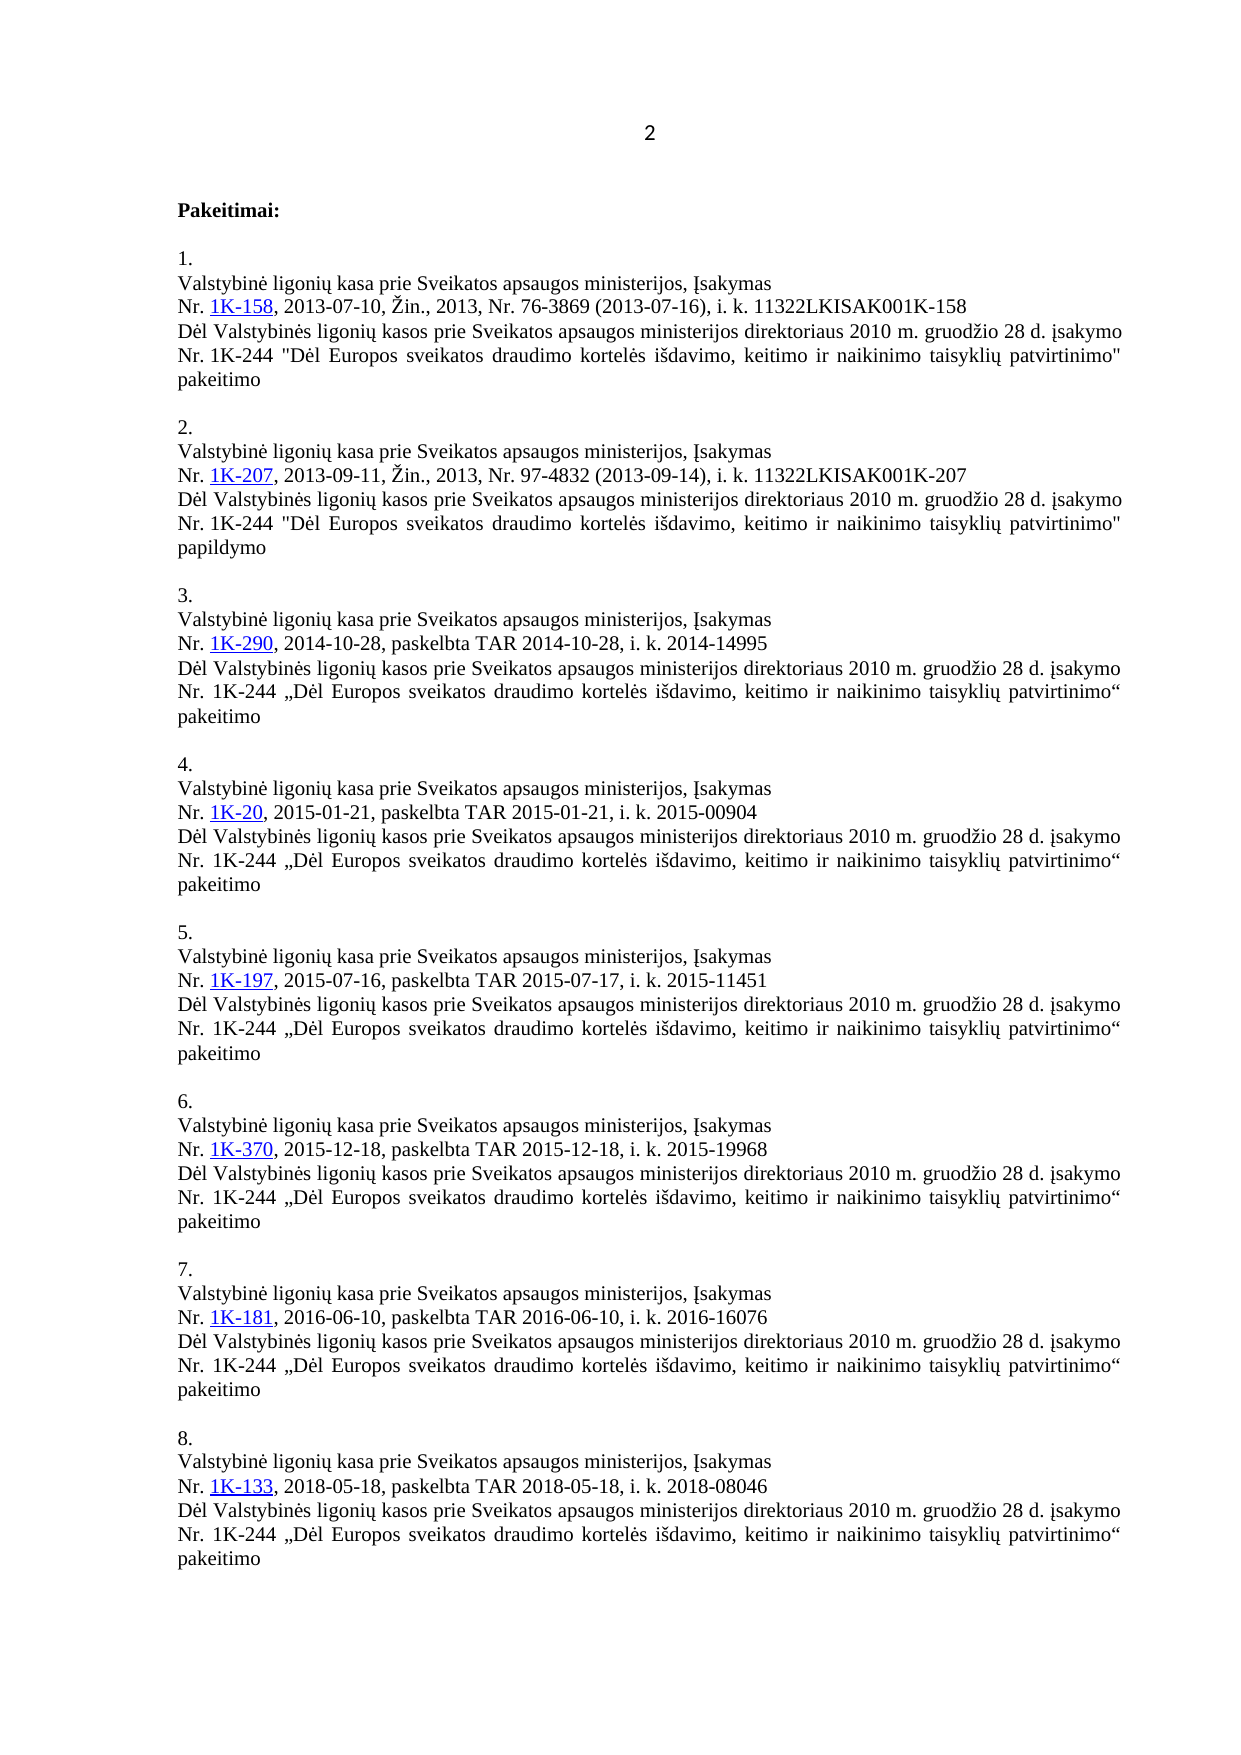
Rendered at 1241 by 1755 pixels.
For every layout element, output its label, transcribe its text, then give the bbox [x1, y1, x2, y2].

text Dėl Valstybinės ligonių kasos prie Sveikatos apsaugos ministerijos direktoriaus 2010 m. gruodžio 28 d. įsakymo Nr. 1K-244 "Dėl Europos sveikatos draudimo kortelės išdavimo, keitimo ir naikinimo taisyklių patvirtinimo" pakeitimo [177, 318, 1122, 391]
text Nr. 1K-181, 2016-06-10, paskelbta TAR 2016-06-10, i. k. 2016-16076 [177, 1305, 1122, 1329]
text 5. [177, 920, 1122, 944]
text Nr. 1K-207, 2013-09-11, Žin., 2013, Nr. 97-4832 (2013-09-14), i. k. 11322LKISAK001K-207 [177, 463, 1122, 487]
text 2. [177, 415, 1122, 439]
text Nr. 1K-133, 2018-05-18, paskelbta TAR 2018-05-18, i. k. 2018-08046 [177, 1473, 1122, 1498]
text Valstybinė ligonių kasa prie Sveikatos apsaugos ministerijos, Įsakymas [177, 944, 1122, 968]
text Pakeitimai: [177, 198, 1122, 222]
text Valstybinė ligonių kasa prie Sveikatos apsaugos ministerijos, Įsakymas [177, 439, 1122, 463]
text Valstybinė ligonių kasa prie Sveikatos apsaugos ministerijos, Įsakymas [177, 1281, 1122, 1305]
text 3. [177, 583, 1122, 607]
text 8. [177, 1425, 1122, 1449]
text Nr. 1K-290, 2014-10-28, paskelbta TAR 2014-10-28, i. k. 2014-14995 [177, 631, 1122, 655]
text Dėl Valstybinės ligonių kasos prie Sveikatos apsaugos ministerijos direktoriaus 2010 m. gruodžio 28 d. įsakymo Nr. 1K-244 „Dėl Europos sveikatos draudimo kortelės išdavimo, keitimo ir naikinimo taisyklių patvirtinimo“ pakeitimo [177, 655, 1122, 728]
text Dėl Valstybinės ligonių kasos prie Sveikatos apsaugos ministerijos direktoriaus 2010 m. gruodžio 28 d. įsakymo Nr. 1K-244 „Dėl Europos sveikatos draudimo kortelės išdavimo, keitimo ir naikinimo taisyklių patvirtinimo“ pakeitimo [177, 1161, 1122, 1233]
text Dėl Valstybinės ligonių kasos prie Sveikatos apsaugos ministerijos direktoriaus 2010 m. gruodžio 28 d. įsakymo Nr. 1K-244 „Dėl Europos sveikatos draudimo kortelės išdavimo, keitimo ir naikinimo taisyklių patvirtinimo“ pakeitimo [177, 1329, 1122, 1401]
text Nr. 1K-197, 2015-07-16, paskelbta TAR 2015-07-17, i. k. 2015-11451 [177, 968, 1122, 992]
text Dėl Valstybinės ligonių kasos prie Sveikatos apsaugos ministerijos direktoriaus 2010 m. gruodžio 28 d. įsakymo Nr. 1K-244 „Dėl Europos sveikatos draudimo kortelės išdavimo, keitimo ir naikinimo taisyklių patvirtinimo“ pakeitimo [177, 1498, 1122, 1570]
text Valstybinė ligonių kasa prie Sveikatos apsaugos ministerijos, Įsakymas [177, 1113, 1122, 1137]
text Valstybinė ligonių kasa prie Sveikatos apsaugos ministerijos, Įsakymas [177, 607, 1122, 631]
text Dėl Valstybinės ligonių kasos prie Sveikatos apsaugos ministerijos direktoriaus 2010 m. gruodžio 28 d. įsakymo Nr. 1K-244 „Dėl Europos sveikatos draudimo kortelės išdavimo, keitimo ir naikinimo taisyklių patvirtinimo“ pakeitimo [177, 824, 1122, 896]
text Dėl Valstybinės ligonių kasos prie Sveikatos apsaugos ministerijos direktoriaus 2010 m. gruodžio 28 d. įsakymo Nr. 1K-244 „Dėl Europos sveikatos draudimo kortelės išdavimo, keitimo ir naikinimo taisyklių patvirtinimo“ pakeitimo [177, 992, 1122, 1064]
text Nr. 1K-158, 2013-07-10, Žin., 2013, Nr. 76-3869 (2013-07-16), i. k. 11322LKISAK001K-158 [177, 294, 1122, 318]
text Valstybinė ligonių kasa prie Sveikatos apsaugos ministerijos, Įsakymas [177, 1449, 1122, 1473]
text 6. [177, 1088, 1122, 1113]
text Valstybinė ligonių kasa prie Sveikatos apsaugos ministerijos, Įsakymas [177, 270, 1122, 294]
text 1. [177, 246, 1122, 270]
text Nr. 1K-370, 2015-12-18, paskelbta TAR 2015-12-18, i. k. 2015-19968 [177, 1137, 1122, 1161]
text 4. [177, 752, 1122, 776]
text 7. [177, 1257, 1122, 1281]
text Valstybinė ligonių kasa prie Sveikatos apsaugos ministerijos, Įsakymas [177, 776, 1122, 800]
text Dėl Valstybinės ligonių kasos prie Sveikatos apsaugos ministerijos direktoriaus 2010 m. gruodžio 28 d. įsakymo Nr. 1K-244 "Dėl Europos sveikatos draudimo kortelės išdavimo, keitimo ir naikinimo taisyklių patvirtinimo" papildymo [177, 487, 1122, 559]
text Nr. 1K-20, 2015-01-21, paskelbta TAR 2015-01-21, i. k. 2015-00904 [177, 800, 1122, 824]
